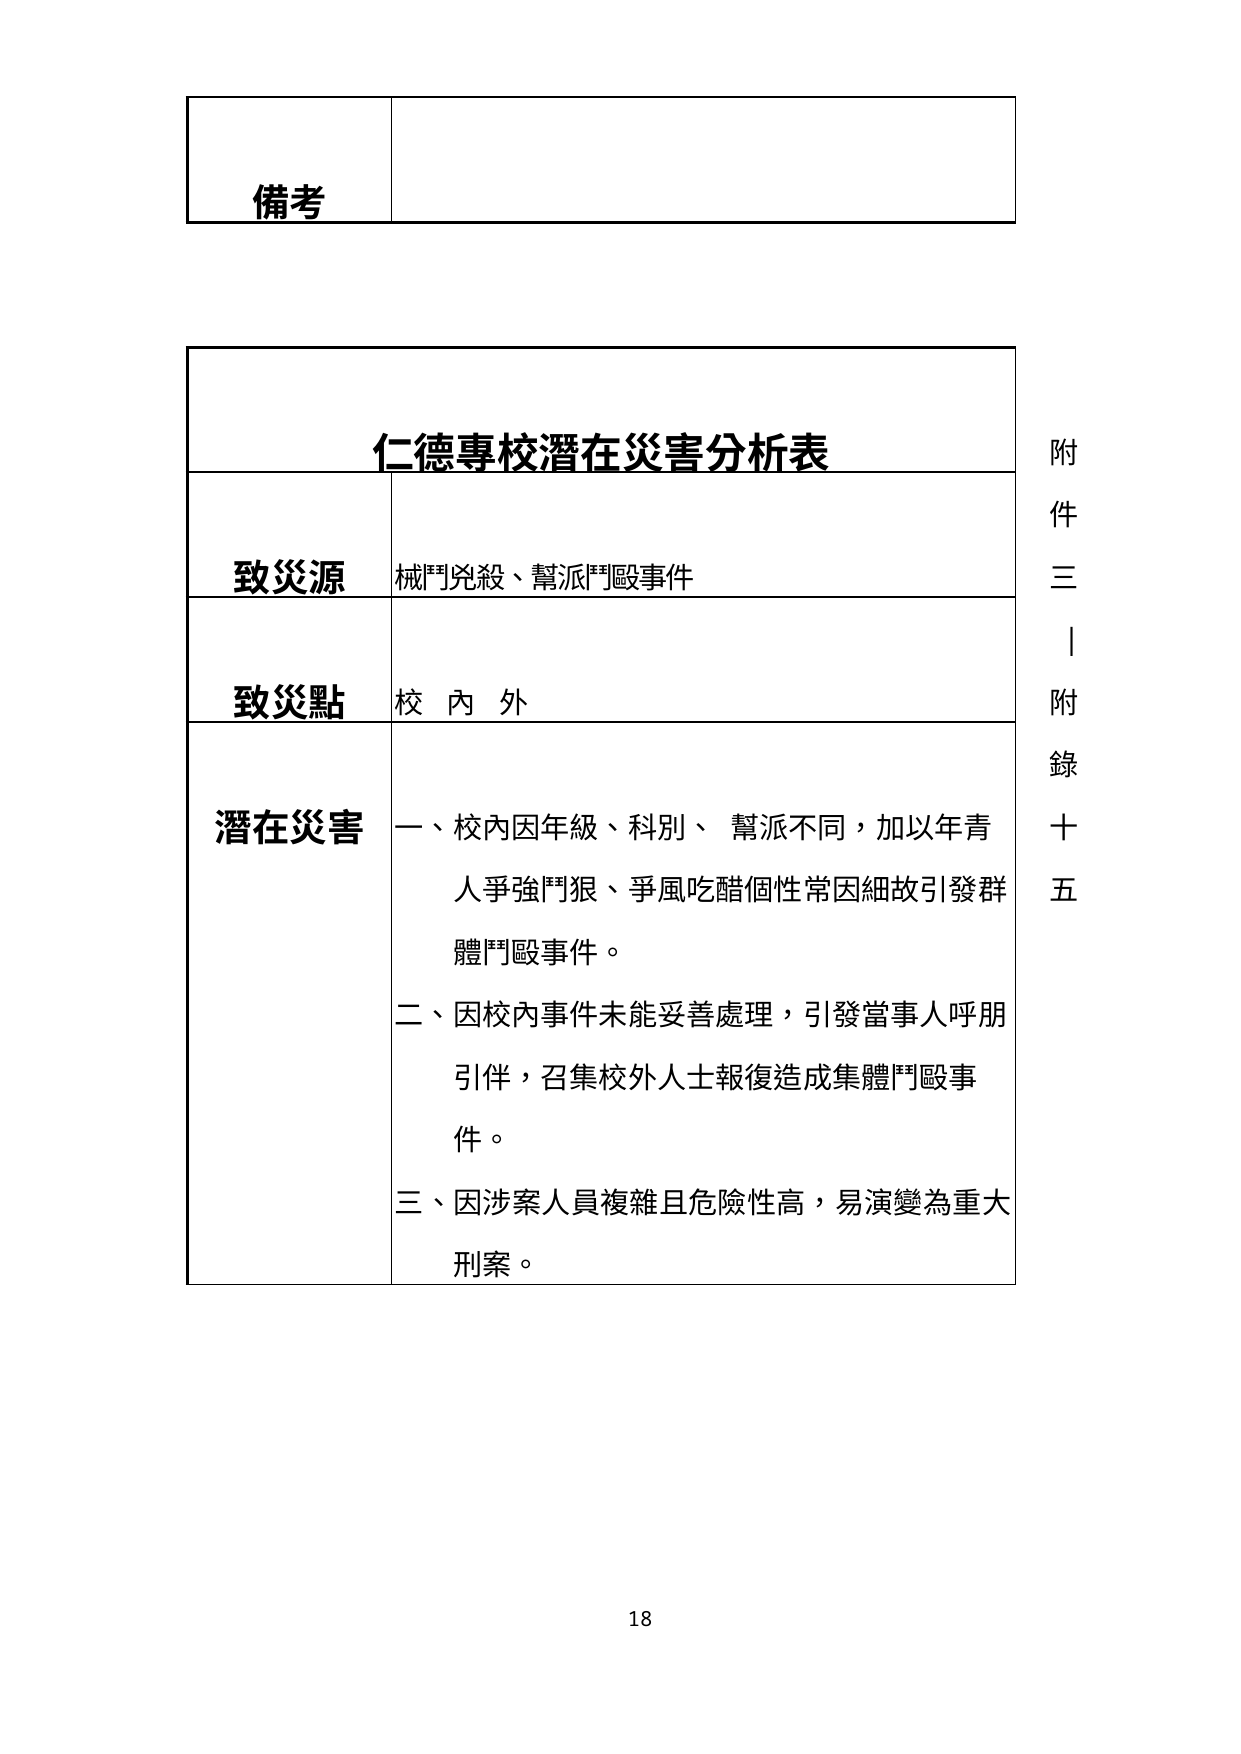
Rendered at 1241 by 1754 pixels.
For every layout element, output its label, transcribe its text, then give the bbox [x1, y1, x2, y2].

table_cell 一、校內因年級、科別、 幫派不同，加以年青人爭強鬥狠、爭風吃醋個性常因細故引發群體鬥毆事件。 二、因校內事件未能妥善處理，引發當事人呼朋引伴，召集校外人士報復造成集體鬥毆事件。 三、因涉案人員複雜且危險性高，易演變為重大刑案。 [392, 723, 1015, 1284]
table_header 附 件 三 | 附 錄 十 五 [1016, 346, 1098, 1284]
table_header [1016, 96, 1098, 221]
table_cell 備考 [189, 98, 391, 221]
table_cell 致災源 [189, 473, 391, 596]
table_cell 校 內 外 [392, 598, 1015, 721]
table_cell 械鬥兇殺、幫派鬥毆事件 [392, 473, 1015, 596]
table_cell 致災點 [189, 598, 391, 721]
table_header 仁德專校潛在災害分析表 [189, 349, 1015, 471]
table_cell 潛在災害 [189, 723, 391, 1284]
table_cell [392, 98, 1015, 221]
